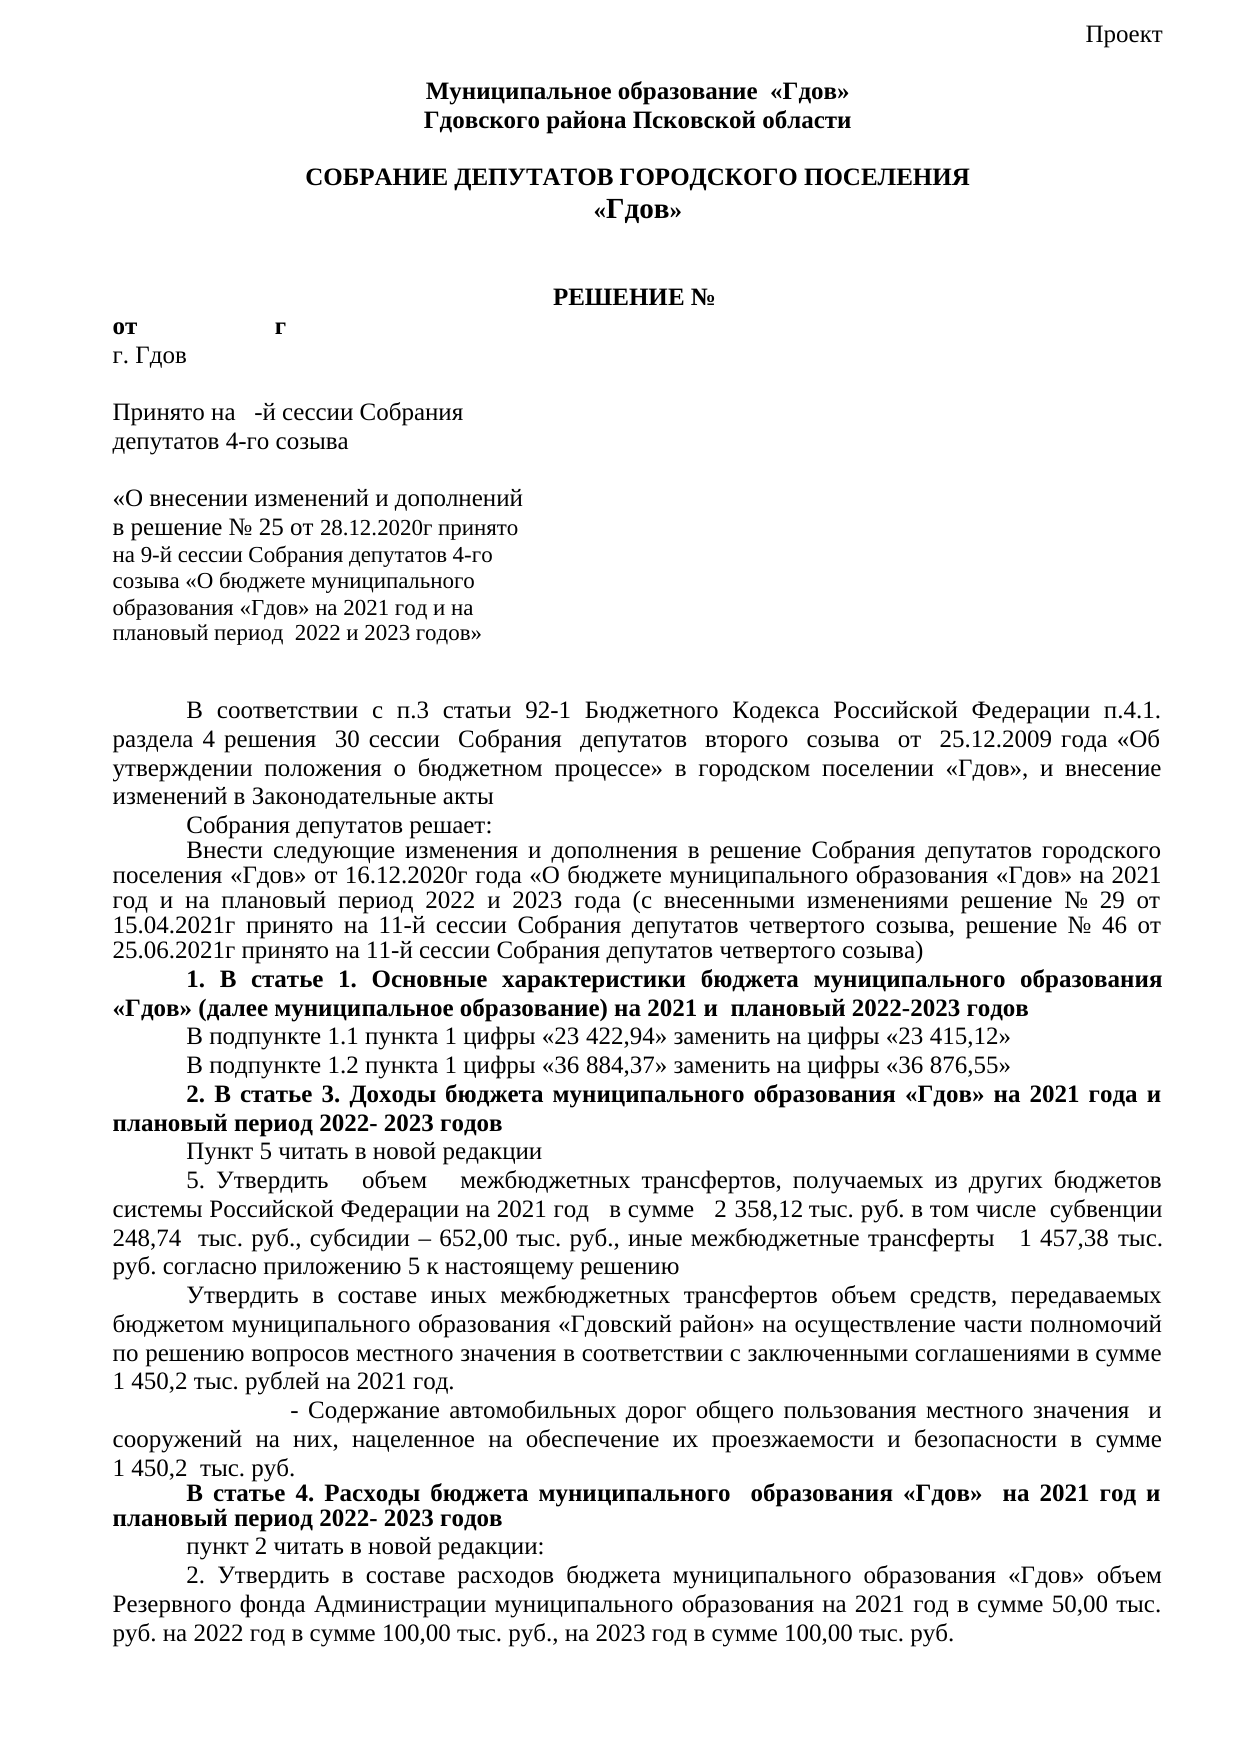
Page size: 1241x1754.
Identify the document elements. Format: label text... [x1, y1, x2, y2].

text В подпункте 1.1 пункта 1 цифры «23 422,94» заменить на цифры «23 415,12» [112, 1021, 1162, 1050]
text пункт 2 читать в новой редакции: [112, 1531, 1162, 1560]
title РЕШЕНИЕ № [112, 282, 1162, 311]
text В подпункте 1.2 пункта 1 цифры «36 884,37» заменить на цифры «36 876,55» [112, 1050, 1162, 1079]
text 2. В статье 3. Доходы бюджета муниципального образования «Гдов» на 2021 года и плановый период 2022- 2023 годов [112, 1079, 1162, 1136]
text депутатов 4-го созыва [112, 426, 1162, 455]
text в решение № 25 от 28.12.2020г принято [112, 512, 1162, 541]
text созыва «О бюджете муниципального [112, 567, 1162, 594]
title от г [112, 311, 1162, 340]
text образования «Гдов» на 2021 год и на [112, 594, 1162, 620]
text г. Гдов [112, 340, 1162, 368]
text 5. Утвердить объем межбюджетных трансфертов, получаемых из других бюджетов системы Российской Федерации на 2021 год в сумме 2 358,12 тыс. руб. в том числе субвенции 248,74 тыс. руб., субсидии – 652,00 тыс. руб., иные межбюджетные трансферты 1 457,38 тыс. руб. согласно приложению 5 к настоящему решению [112, 1165, 1163, 1280]
text Внести следующие изменения и дополнения в решение Собрания депутатов городского поселения «Гдов» от 16.12.2020г года «О бюджете муниципального образования «Гдов» на 2021 год и на плановый период 2022 и 2023 года (с внесенными изменениями решение № 29 от 15.04.2021г принято на 11-й сессии Собрания депутатов четвертого созыва, решение № 46 от 25.06.2021г принято на 11-й сессии Собрания депутатов четвертого созыва) [112, 839, 1162, 964]
text Собрания депутатов решает: [112, 810, 1162, 839]
text Пункт 5 читать в новой редакции [112, 1136, 1163, 1165]
text - Содержание автомобильных дорог общего пользования местного значения и сооружений на них, нацеленное на обеспечение их проезжаемости и безопасности в сумме 1 450,2 тыс. руб. [112, 1395, 1163, 1481]
text В соответствии с п.3 статьи 92-1 Бюджетного Кодекса Российской Федерации п.4.1. раздела 4 решения 30 сессии Собрания депутатов второго созыва от 25.12.2009 года «Об утверждении положения о бюджетном процессе» в городском поселении «Гдов», и внесение изменений в Законодательные акты [112, 695, 1162, 810]
text Утвердить в составе иных межбюджетных трансфертов объем средств, передаваемых бюджетом муниципального образования «Гдовский район» на осуществление части полномочий по решению вопросов местного значения в соответствии с заключенными соглашениями в сумме 1 450,2 тыс. рублей на 2021 год. [112, 1280, 1163, 1395]
text Принято на -й сессии Собрания [112, 397, 1162, 426]
text 1. В статье 1. Основные характеристики бюджета муниципального образования «Гдов» (далее муниципальное образование) на 2021 и плановый 2022-2023 годов [112, 964, 1163, 1021]
text «О внесении изменений и дополнений [112, 483, 1162, 512]
title «Гдов» [112, 191, 1162, 225]
text на 9-й сессии Собрания депутатов 4-го [112, 541, 1162, 567]
title Гдовского района Псковской области [112, 105, 1162, 134]
text 2. Утвердить в составе расходов бюджета муниципального образования «Гдов» объем Резервного фонда Администрации муниципального образования на 2021 год в сумме 50,00 тыс. руб. на 2022 год в сумме 100,00 тыс. руб., на 2023 год в сумме 100,00 тыс. руб. [112, 1560, 1162, 1646]
text плановый период 2022 и 2023 годов» [112, 620, 1162, 645]
title Муниципальное образование «Гдов» [112, 76, 1162, 105]
text Проект [112, 19, 1162, 47]
text В статье 4. Расходы бюджета муниципального образования «Гдов» на 2021 год и плановый период 2022- 2023 годов [112, 1481, 1162, 1531]
title СОБРАНИЕ ДЕПУТАТОВ ГОРОДСКОГО ПОСЕЛЕНИЯ [112, 162, 1162, 191]
